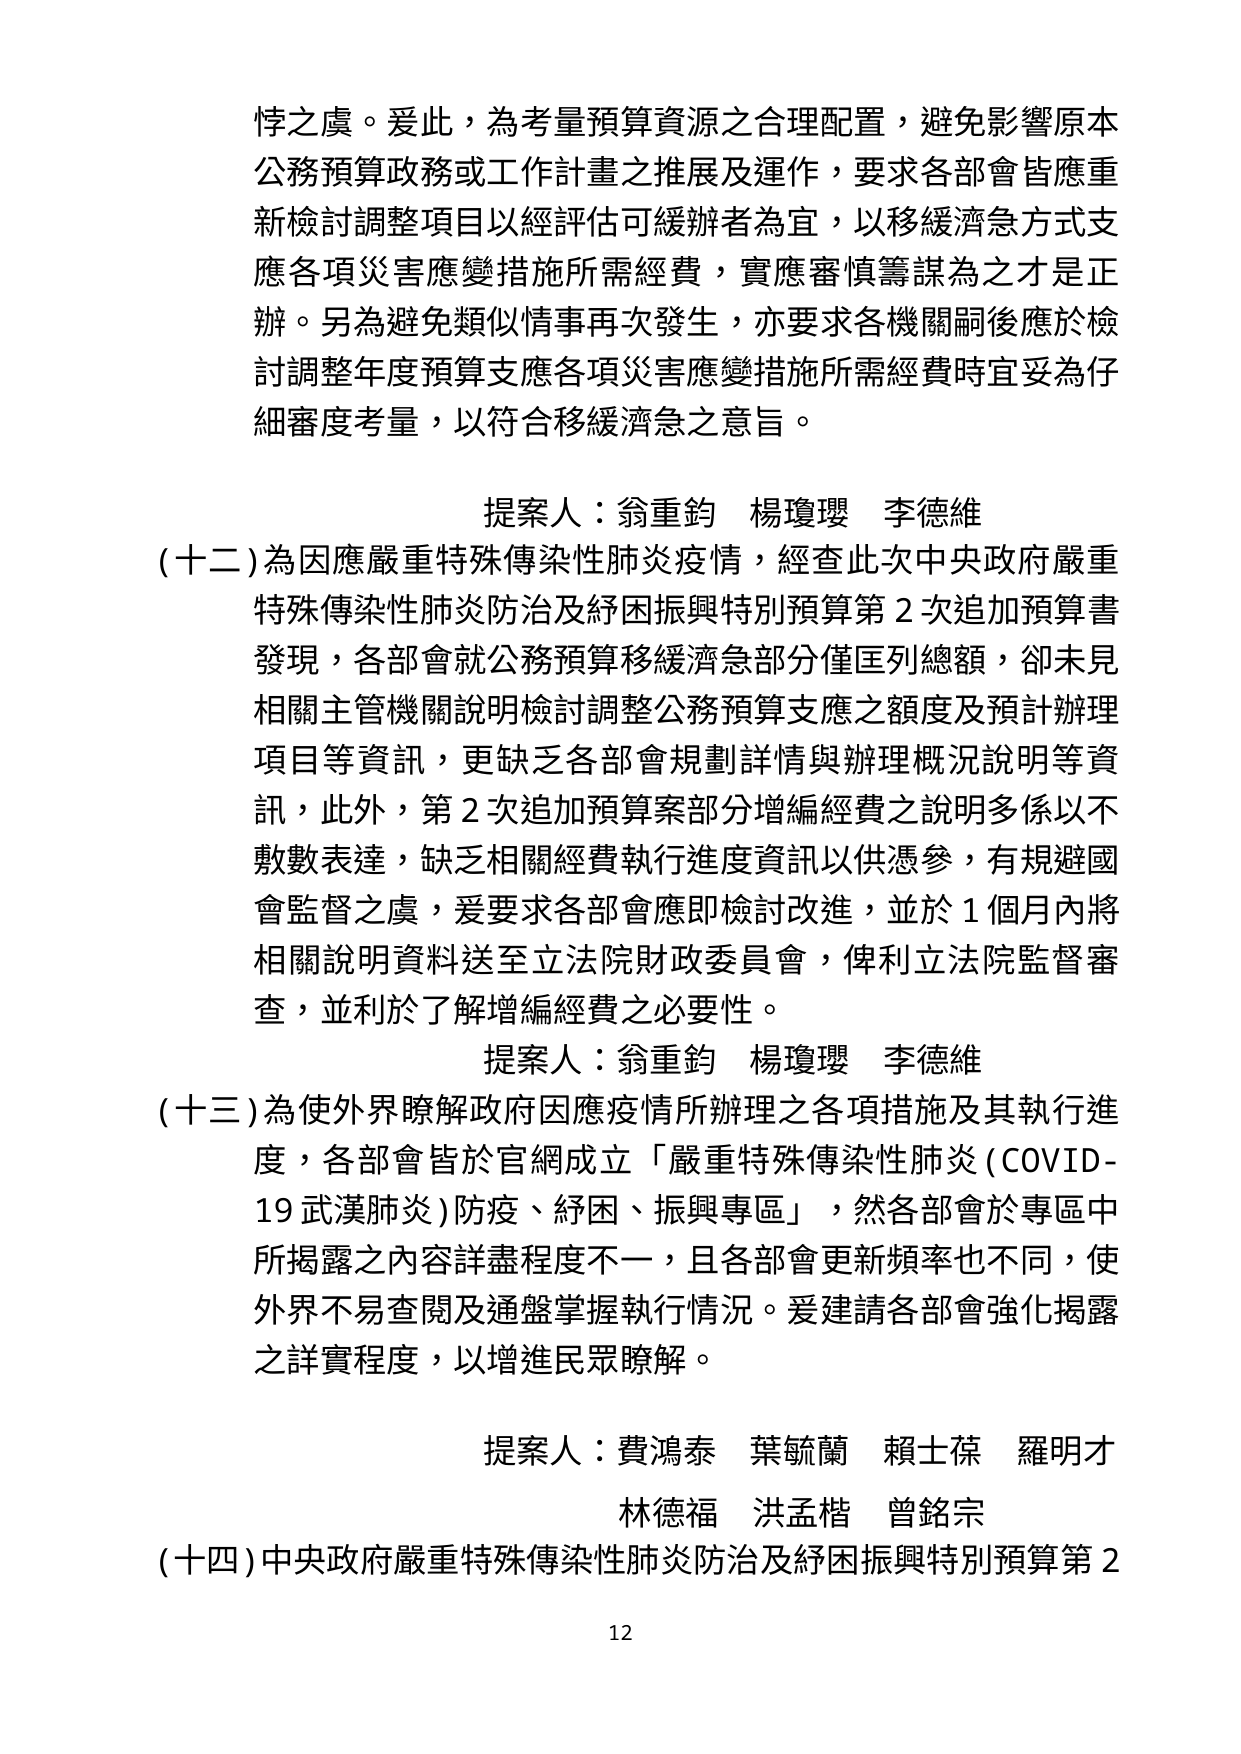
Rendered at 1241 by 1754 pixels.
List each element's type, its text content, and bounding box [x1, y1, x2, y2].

text 提案人：翁重鈞 楊瓊瓔 李德維 [483, 469, 1120, 532]
text 提案人：翁重鈞 楊瓊瓔 李德維 [483, 1032, 1120, 1082]
text 悖之虞。爰此，為考量預算資源之合理配置，避免影響原本公務預算政務或工作計畫之推展及運作，要求各部會皆應重新檢討調整項目以經評估可緩辦者為宜，以移緩濟急方式支應各項災害應變措施所需經費，實應審慎籌謀為之才是正辦。另為避免類似情事再次發生，亦要求各機關嗣後應於檢討調整年度預算支應各項災害應變措施所需經費時宜妥為仔細審度考量，以符合移緩濟急之意旨。 [153, 94, 1120, 444]
text (十三)為使外界瞭解政府因應疫情所辦理之各項措施及其執行進度，各部會皆於官網成立「嚴重特殊傳染性肺炎(COVID-19武漢肺炎)防疫、紓困、振興專區」，然各部會於專區中所揭露之內容詳盡程度不一，且各部會更新頻率也不同，使外界不易查閱及通盤掌握執行情況。爰建請各部會強化揭露之詳實程度，以增進民眾瞭解。 [153, 1082, 1120, 1382]
text (十二)為因應嚴重特殊傳染性肺炎疫情，經查此次中央政府嚴重特殊傳染性肺炎防治及紓困振興特別預算第2次追加預算書發現，各部會就公務預算移緩濟急部分僅匡列總額，卻未見相關主管機關說明檢討調整公務預算支應之額度及預計辦理項目等資訊，更缺乏各部會規劃詳情與辦理概況說明等資訊，此外，第2次追加預算案部分增編經費之說明多係以不敷數表達，缺乏相關經費執行進度資訊以供憑參，有規避國會監督之虞，爰要求各部會應即檢討改進，並於1個月內將相關說明資料送至立法院財政委員會，俾利立法院監督審查，並利於了解增編經費之必要性。 [153, 532, 1120, 1032]
text (十四)中央政府嚴重特殊傳染性肺炎防治及紓困振興特別預算第2 [153, 1532, 1120, 1582]
text 提案人：費鴻泰 葉毓蘭 賴士葆 羅明才 林德福 洪孟楷 曾銘宗 [483, 1407, 1120, 1532]
